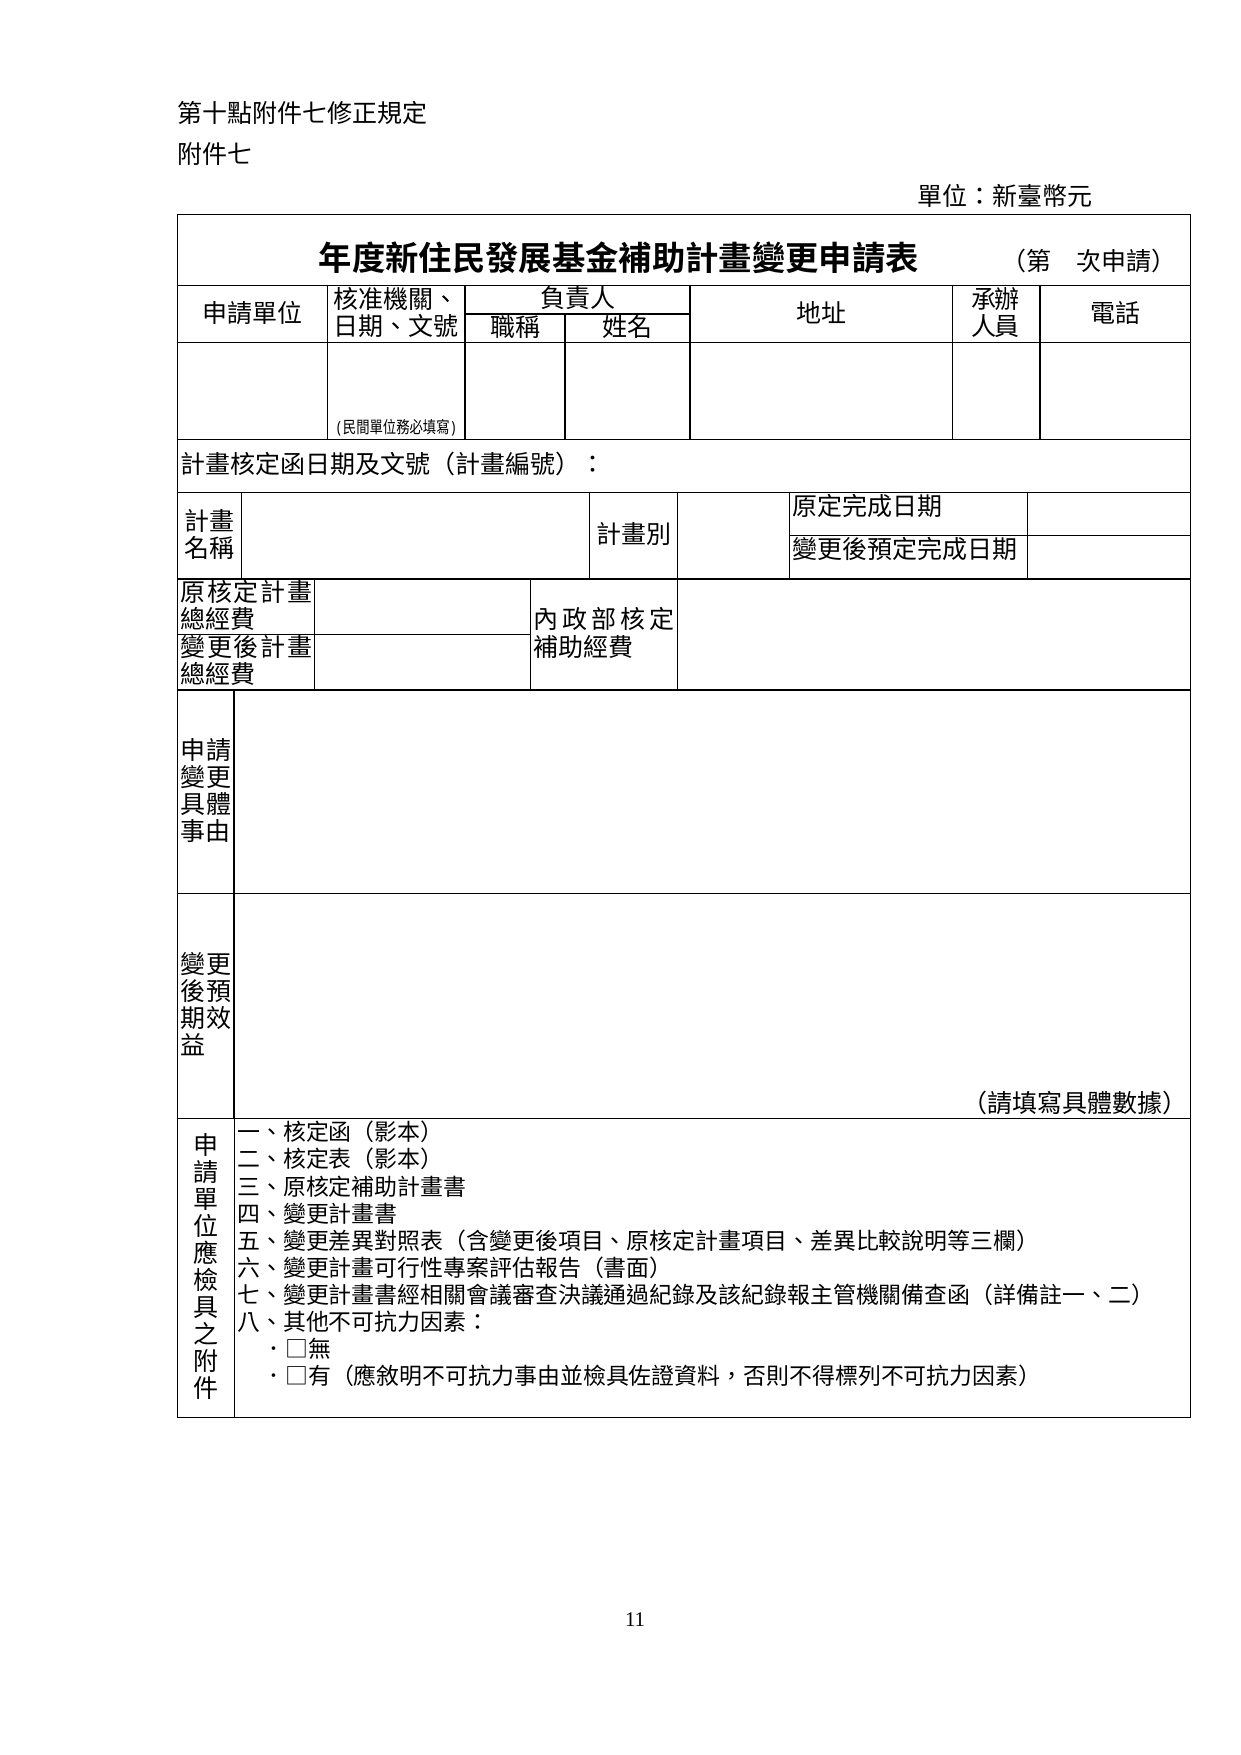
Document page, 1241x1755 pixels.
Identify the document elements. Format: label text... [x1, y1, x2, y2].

table_cell [1041, 343, 1190, 438]
table_cell [678, 580, 1190, 689]
table_cell [566, 343, 689, 438]
table_cell 原定完成日期 [790, 493, 1027, 535]
table_cell [235, 691, 1190, 893]
table_cell （請填寫具體數據） [235, 894, 1190, 1118]
table_cell 變更後計畫總經費 [178, 635, 314, 689]
table_cell 計畫名稱 [178, 493, 241, 578]
table_cell 申請變更具體事由 [178, 691, 233, 893]
table_cell [315, 580, 530, 633]
table_cell 原核定計畫總經費 [178, 580, 314, 633]
table_cell 承辦 人員 [953, 286, 1039, 342]
text 單位：新臺幣元 [177, 172, 1093, 214]
table_cell [242, 493, 589, 578]
table_cell [178, 343, 327, 438]
table_cell 電話 [1041, 286, 1190, 342]
table_cell 計畫核定函日期及文號（計畫編號）： [178, 440, 1190, 492]
table_header 年度新住民發展基金補助計畫變更申請表 （第 次申請） [178, 215, 1190, 284]
table_cell 地址 [691, 286, 952, 342]
table_cell [1028, 536, 1190, 578]
table_cell 負責人 [466, 286, 689, 313]
table_cell [678, 493, 789, 578]
table_cell 一、核定函（影本） 二、核定表（影本） 三、原核定補助計畫書 四、變更計畫書 五、變更差異對照表（含變更後項目、原核定計畫項目、差異比較說明等三欄） 六、變更計畫可行性專案評估報告（書面） 七、變更計畫書經相關會議審查決議通過紀錄及該紀錄報主管機關備查函（詳備註一、二） 八、其他不可抗力因素： ．□無 ．□有（應敘明不可抗力事由並檢具佐證資料，否則不得標列不可抗力因素） [235, 1119, 1190, 1417]
table_cell (民間單位務必填寫) [328, 343, 464, 438]
text 第十點附件七修正規定 [177, 89, 1093, 130]
table_cell [691, 343, 952, 438]
table_cell 申請單位 [178, 286, 327, 342]
table_cell [1028, 493, 1190, 535]
table_cell [315, 635, 530, 689]
table_cell 變更後預期效益 [178, 894, 233, 1118]
table_cell 計畫別 [590, 493, 677, 578]
text 附件七 [177, 130, 1093, 172]
table_cell 核准機關、日期、文號 [328, 286, 464, 342]
table_cell 職稱 [466, 315, 564, 342]
table_cell 內政部核定補助經費 [531, 580, 677, 689]
table_cell 申 請 單 位 應 檢 具 之 附 件 [178, 1119, 234, 1417]
table_cell [953, 343, 1039, 438]
table_cell 姓名 [566, 315, 689, 342]
table_cell [466, 343, 564, 438]
table_cell 變更後預定完成日期 [790, 536, 1027, 578]
